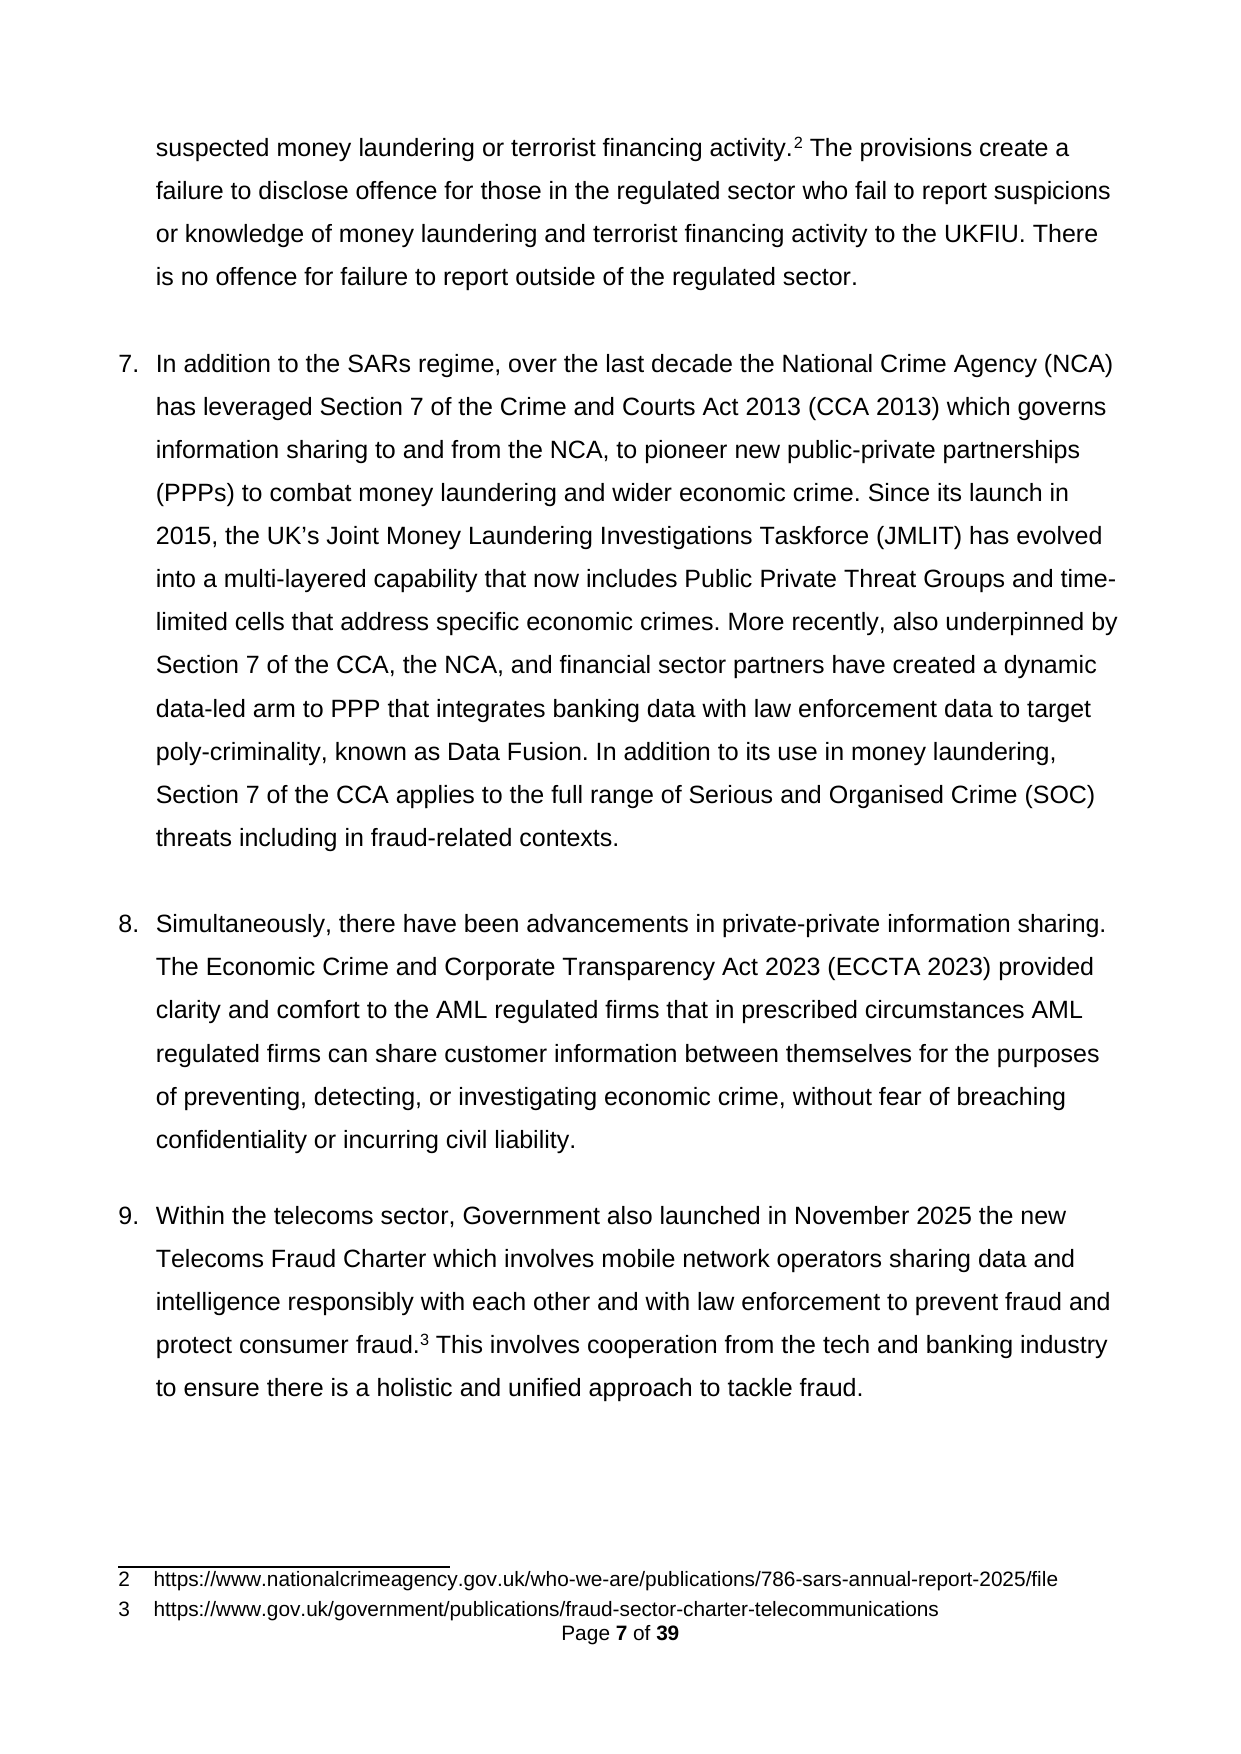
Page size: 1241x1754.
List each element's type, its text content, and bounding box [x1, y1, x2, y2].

list Simultaneously, there have been advancements in private-private information sharing. The Economic Crime and Corporate Transparency Act 2023 (ECCTA 2023) provided clarity and comfort to the AML regulated firms that in prescribed circumstances AML regulated firms can share customer information between themselves for the purposes of preventing, detecting, or investigating economic crime, without fear of breaching confidentiality or incurring civil liability. [118, 909, 1122, 1153]
list https://www.nationalcrimeagency.gov.uk/who-we-are/publications/786-sars-annual-report-2025/file [118, 1567, 1122, 1591]
list Within the telecoms sector, Government also launched in November 2025 the new Telecoms Fraud Charter which involves mobile network operators sharing data and intelligence responsibly with each other and with law enforcement to prevent fraud and protect consumer fraud. This involves cooperation from the tech and banking industry to ensure there is a holistic and unified approach to tackle fraud. [118, 1201, 1122, 1402]
list suspected money laundering or terrorist financing activity. The provisions create a failure to disclose offence for those in the regulated sector who fail to report suspicions or knowledge of money laundering and terrorist financing activity to the UKFIU. There is no offence for failure to report outside of the regulated sector. [118, 133, 1122, 291]
list https://www.gov.uk/government/publications/fraud-sector-charter-telecommunications [118, 1597, 1122, 1621]
list In addition to the SARs regime, over the last decade the National Crime Agency (NCA) has leveraged Section 7 of the Crime and Courts Act 2013 (CCA 2013) which governs information sharing to and from the NCA, to pioneer new public-private partnerships (PPPs) to combat money laundering and wider economic crime. Since its launch in 2015, the UK’s Joint Money Laundering Investigations Taskforce (JMLIT) has evolved into a multi-layered capability that now includes Public Private Threat Groups and time-limited cells that address specific economic crimes. More recently, also underpinned by Section 7 of the CCA, the NCA, and financial sector partners have created a dynamic data-led arm to PPP that integrates banking data with law enforcement data to target poly-criminality, known as Data Fusion. In addition to its use in money laundering, Section 7 of the CCA applies to the full range of Serious and Organised Crime (SOC) threats including in fraud-related contexts. [118, 348, 1122, 852]
